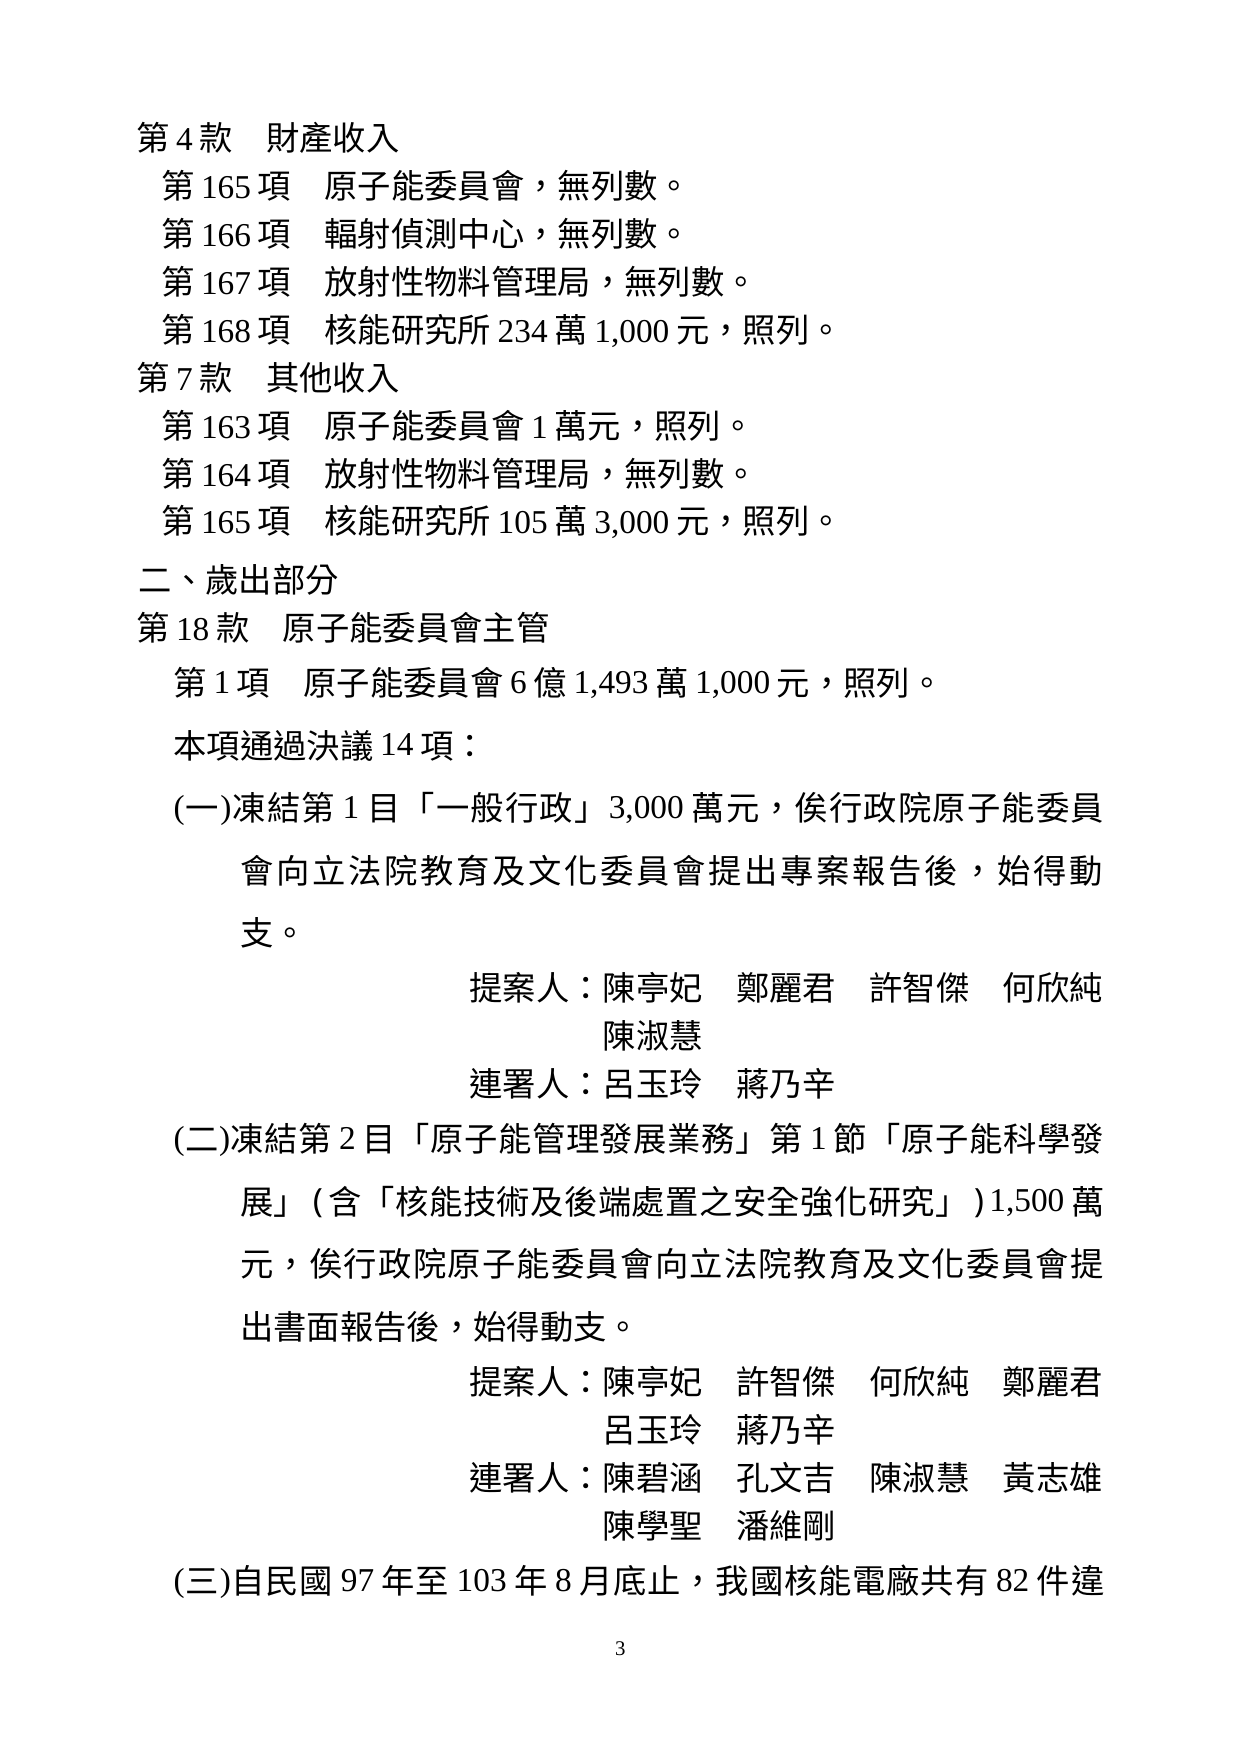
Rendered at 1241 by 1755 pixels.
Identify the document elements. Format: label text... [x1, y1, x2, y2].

text 第18款 原子能委員會主管 [136, 602, 1104, 650]
text 第4款 財產收入 [136, 112, 1104, 160]
text 呂玉玲 蔣乃辛 [136, 1404, 1104, 1452]
text 連署人：陳碧涵 孔文吉 陳淑慧 黃志雄 [136, 1452, 1104, 1500]
text 本項通過決議14項： [173, 712, 1104, 775]
text 第163項 原子能委員會1萬元，照列。 [161, 400, 1104, 448]
text 第166項 輻射偵測中心，無列數。 [161, 208, 1104, 256]
text 第164項 放射性物料管理局，無列數。 [161, 448, 1104, 496]
text 陳淑慧 [136, 1010, 1104, 1058]
text 第165項 原子能委員會，無列數。 [161, 160, 1104, 208]
text 連署人：呂玉玲 蔣乃辛 [136, 1058, 1104, 1106]
text (三)自民國97年至103年8月底止，我國核能電廠共有82件違 [173, 1548, 1104, 1610]
text 陳學聖 潘維剛 [136, 1500, 1104, 1548]
text (二)凍結第2目「原子能管理發展業務」第1節「原子能科學發展」(含「核能技術及後端處置之安全強化研究」)1,500萬元，俟行政院原子能委員會向立法院教育及文化委員會提出書面報告後，始得動支。 [173, 1106, 1104, 1356]
text 第7款 其他收入 [136, 352, 1104, 400]
text 第167項 放射性物料管理局，無列數。 [161, 256, 1104, 304]
text 第168項 核能研究所234萬1,000元，照列。 [161, 304, 1104, 352]
text 第165項 核能研究所105萬3,000元，照列。 [161, 496, 1104, 543]
text 二、歲出部分 [138, 556, 1104, 602]
text (一)凍結第1目「一般行政」3,000萬元，俟行政院原子能委員會向立法院教育及文化委員會提出專案報告後，始得動支。 [173, 775, 1104, 962]
text 第1項 原子能委員會6億1,493萬1,000元，照列。 [173, 650, 1104, 712]
text 提案人：陳亭妃 鄭麗君 許智傑 何欣純 [136, 962, 1104, 1010]
text 提案人：陳亭妃 許智傑 何欣純 鄭麗君 [136, 1356, 1104, 1404]
